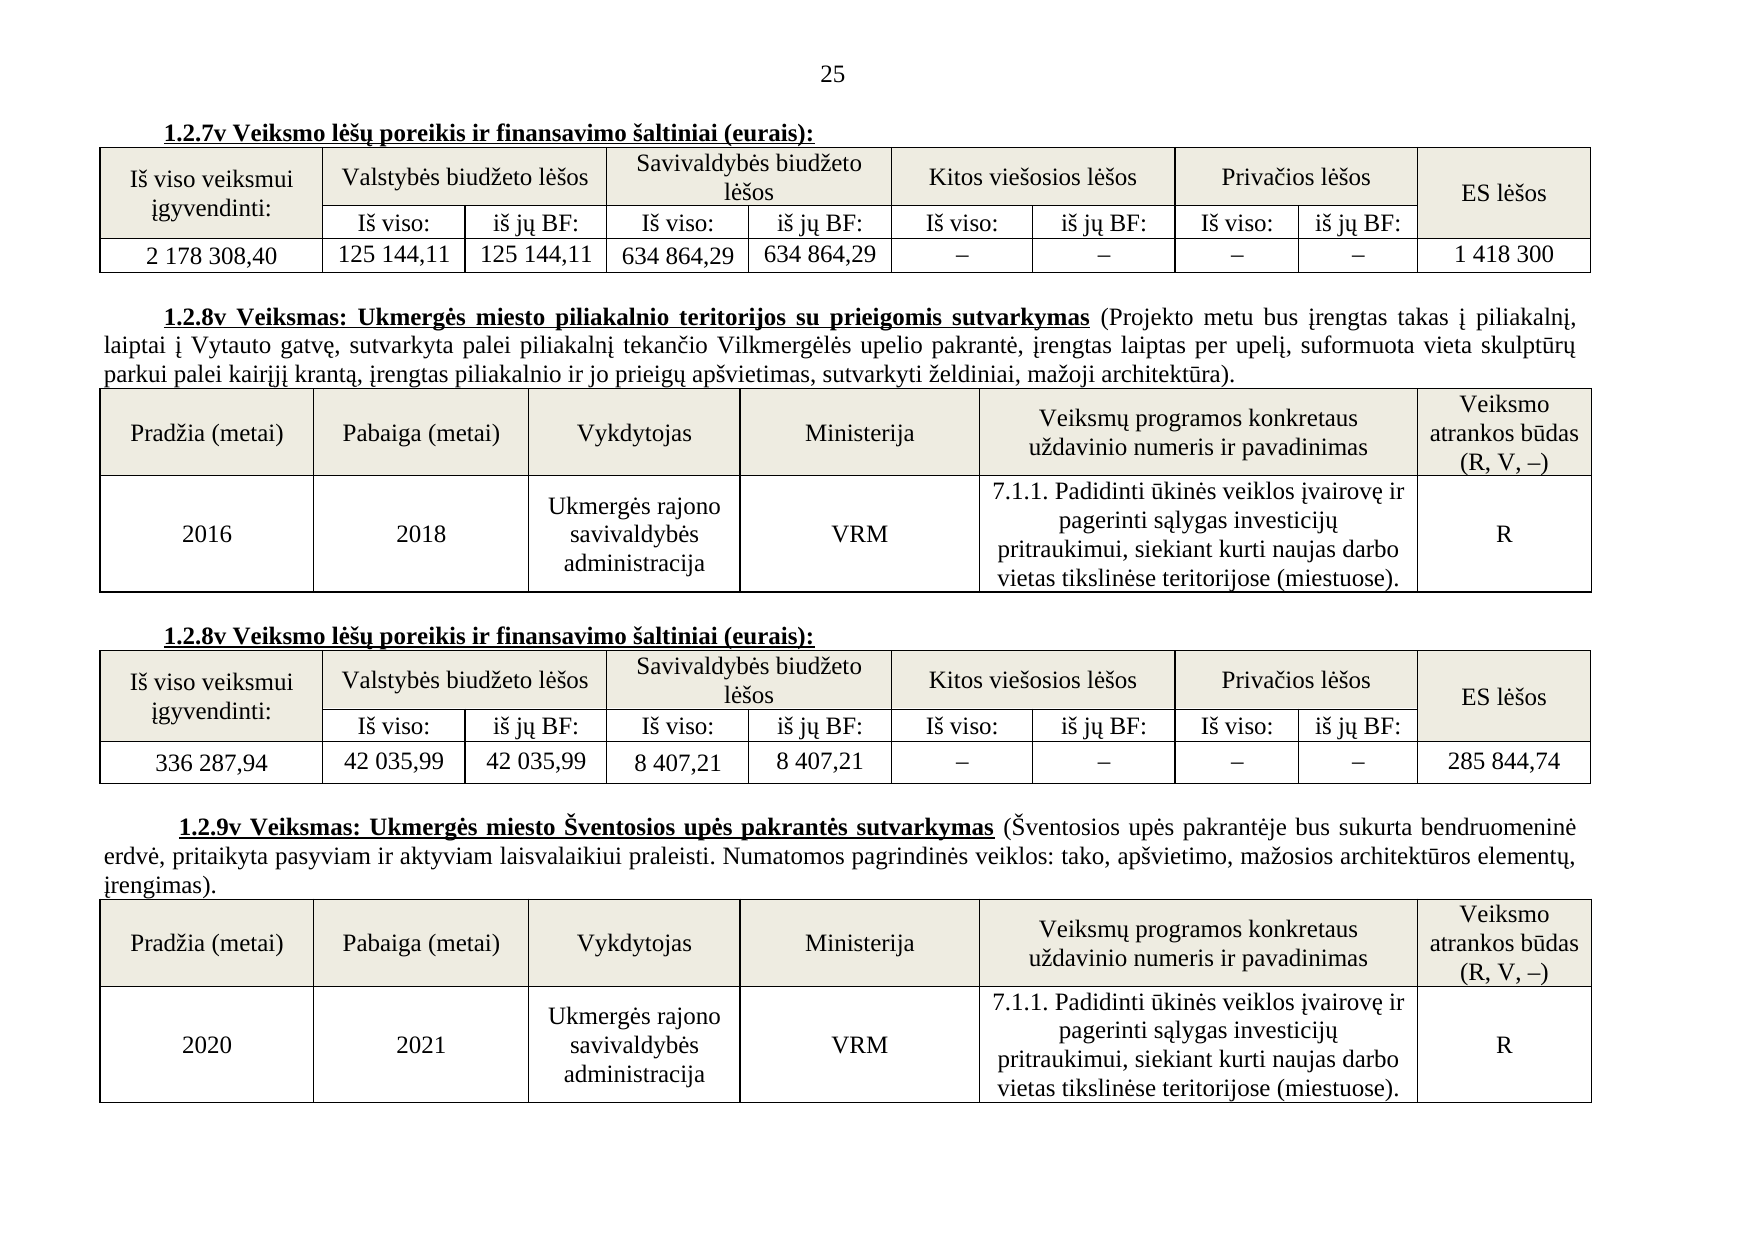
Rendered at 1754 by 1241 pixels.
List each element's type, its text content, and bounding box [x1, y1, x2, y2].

table_cell 2 178 308,40 [101, 239, 322, 272]
table_header Iš viso veiksmui įgyvendinti: [101, 651, 322, 741]
table_cell – [1176, 742, 1298, 782]
table_cell 1 418 300 [1418, 239, 1590, 272]
table_header Privačios lėšos [1176, 651, 1417, 708]
table_header Vykdytojas [529, 900, 739, 986]
table_cell 7.1.1. Padidinti ūkinės veiklos įvairovę ir pagerinti sąlygas investicijų pritraukimui, siekiant kurti naujas darbo vietas tikslinėse teritorijose (miestuose). [980, 987, 1417, 1102]
table_header Veiksmų programos konkretaus uždavinio numeris ir pavadinimas [980, 389, 1417, 475]
table_cell – [1033, 239, 1174, 272]
table_cell 2018 [314, 476, 528, 591]
table_header Pabaiga (metai) [314, 900, 528, 986]
table_cell – [1299, 742, 1417, 782]
table_cell 7.1.1. Padidinti ūkinės veiklos įvairovę ir pagerinti sąlygas investicijų pritraukimui, siekiant kurti naujas darbo vietas tikslinėse teritorijose (miestuose). [980, 476, 1417, 591]
table_cell – [892, 239, 1032, 272]
table_header Pabaiga (metai) [314, 389, 528, 475]
text 1.2.8v Veiksmas: Ukmergės miesto piliakalnio teritorijos su prieigomis sutvarkymas (Projekto metu bus įrengtas takas į piliakalnį, laiptai į Vytauto gatvę, sutvarkyta palei piliakalnį tekančio Vilkmergėlės upelio pakrantė, įrengtas laiptas per upelį, suformuota vieta skulptūrų parkui palei kairįjį krantą, įrengtas piliakalnio ir jo prieigų apšvietimas, sutvarkyti želdiniai, mažoji architektūra). [103, 302, 1577, 388]
table_cell – [1299, 239, 1417, 272]
table_cell Iš viso: [607, 710, 748, 741]
table_header Veiksmo atrankos būdas (R, V, –) [1418, 389, 1591, 475]
table_cell – [1176, 239, 1298, 272]
table_header Vykdytojas [529, 389, 739, 475]
table_cell iš jų BF: [749, 710, 891, 741]
table_cell Iš viso: [892, 206, 1032, 238]
table_cell 125 144,11 [323, 239, 464, 272]
table_cell 125 144,11 [466, 239, 606, 272]
table_cell 8 407,21 [607, 742, 748, 782]
table_cell Iš viso: [607, 206, 748, 238]
table_cell iš jų BF: [1299, 206, 1417, 238]
table_cell 42 035,99 [323, 742, 464, 782]
table_header Valstybės biudžeto lėšos [323, 651, 606, 708]
table_cell iš jų BF: [749, 206, 891, 238]
table_cell – [1033, 742, 1174, 782]
table_header ES lėšos [1418, 148, 1590, 238]
table_cell R [1418, 987, 1591, 1102]
table_cell iš jų BF: [1299, 710, 1417, 741]
table_cell R [1418, 476, 1591, 591]
table_header Veiksmo atrankos būdas (R, V, –) [1418, 900, 1591, 986]
table_cell iš jų BF: [1033, 206, 1174, 238]
table_header Privačios lėšos [1176, 148, 1417, 205]
table_header ES lėšos [1418, 651, 1590, 741]
table_cell Iš viso: [892, 710, 1032, 741]
table_cell Iš viso: [323, 206, 464, 238]
table_cell 42 035,99 [466, 742, 606, 782]
table_cell VRM [741, 987, 979, 1102]
table_cell iš jų BF: [1033, 710, 1174, 741]
table_header Veiksmų programos konkretaus uždavinio numeris ir pavadinimas [980, 900, 1417, 986]
table_header Pradžia (metai) [101, 900, 313, 986]
text 1.2.7v Veiksmo lėšų poreikis ir finansavimo šaltiniai (eurais): [89, 118, 1577, 147]
table_cell 2020 [101, 987, 313, 1102]
table_cell 634 864,29 [607, 239, 748, 272]
table_header Iš viso veiksmui įgyvendinti: [101, 148, 322, 238]
text 1.2.9v Veiksmas: Ukmergės miesto Šventosios upės pakrantės sutvarkymas (Šventosios upės pakrantėje bus sukurta bendruomeninė erdvė, pritaikyta pasyviam ir aktyviam laisvalaikiui praleisti. Numatomos pagrindinės veiklos: tako, apšvietimo, mažosios architektūros elementų, įrengimas). [103, 812, 1577, 898]
table_cell Ukmergės rajono savivaldybės administracija [529, 476, 739, 591]
table_cell 285 844,74 [1418, 742, 1590, 782]
table_cell 8 407,21 [749, 742, 891, 782]
table_cell iš jų BF: [466, 206, 606, 238]
table_cell iš jų BF: [466, 710, 606, 741]
table_cell VRM [741, 476, 979, 591]
table_cell 634 864,29 [749, 239, 891, 272]
table_header Savivaldybės biudžeto lėšos [607, 651, 891, 708]
table_cell Ukmergės rajono savivaldybės administracija [529, 987, 739, 1102]
table_cell 336 287,94 [101, 742, 322, 782]
table_header Kitos viešosios lėšos [892, 651, 1174, 708]
table_header Ministerija [741, 900, 979, 986]
table_cell 2021 [314, 987, 528, 1102]
table_header Pradžia (metai) [101, 389, 313, 475]
table_cell Iš viso: [323, 710, 464, 741]
table_cell 2016 [101, 476, 313, 591]
table_header Ministerija [741, 389, 979, 475]
table_cell – [892, 742, 1032, 782]
table_header Savivaldybės biudžeto lėšos [607, 148, 891, 205]
table_header Kitos viešosios lėšos [892, 148, 1174, 205]
text 1.2.8v Veiksmo lėšų poreikis ir finansavimo šaltiniai (eurais): [89, 621, 1577, 650]
table_cell Iš viso: [1176, 710, 1298, 741]
table_cell Iš viso: [1176, 206, 1298, 238]
table_header Valstybės biudžeto lėšos [323, 148, 606, 205]
